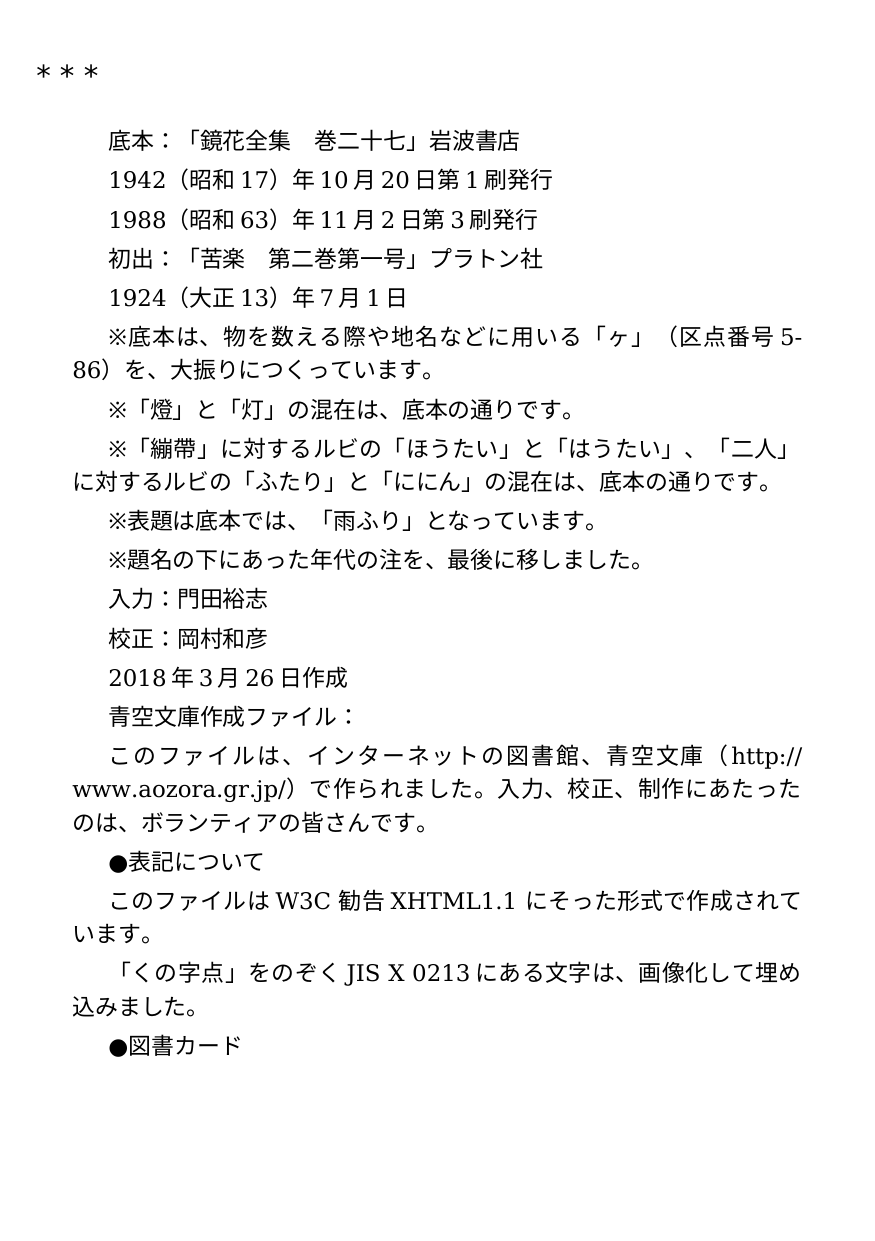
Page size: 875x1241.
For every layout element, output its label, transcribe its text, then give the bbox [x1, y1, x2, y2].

text ※表題は底本では、「雨ふり」となっています。 [72, 503, 802, 536]
text 1924（大正13）年7月1日 [72, 280, 802, 313]
text ※「燈」と「灯」の混在は、底本の通りです。 [72, 391, 802, 425]
text ※底本は、物を数える際や地名などに用いる「ヶ」（区点番号5-86）を、大振りにつくっています。 [72, 319, 802, 386]
text 校正：岡村和彦 [72, 621, 802, 654]
text 底本：「鏡花全集 巻二十七」岩波書店 [72, 123, 802, 156]
text 入力：門田裕志 [72, 581, 802, 614]
text 「くの字点」をのぞくJIS X 0213にある文字は、画像化して埋め込みました。 [72, 955, 802, 1022]
text ※「繃帶」に対するルビの「ほうたい」と「はうたい」、「二人」に対するルビの「ふたり」と「ににん」の混在は、底本の通りです。 [72, 431, 802, 497]
subtitle * * * [36, 60, 838, 94]
text このファイルは W3C 勧告 XHTML1.1 にそった形式で作成されています。 [72, 883, 802, 949]
text このファイルは、インターネットの図書館、青空文庫（http://www.aozora.gr.jp/）で作られました。入力、校正、制作にあたったのは、ボランティアの皆さんです。 [72, 738, 802, 838]
text ●図書カード [72, 1028, 802, 1061]
text 1942（昭和17）年10月20日第1刷発行 [72, 162, 802, 196]
text ※題名の下にあった年代の注を、最後に移しました。 [72, 542, 802, 575]
text 初出：「苦楽 第二巻第一号」プラトン社 [72, 241, 802, 274]
text 1988（昭和63）年11月2日第3刷発行 [72, 202, 802, 235]
text ●表記について [72, 844, 802, 877]
text 2018年3月26日作成 [72, 660, 802, 693]
text 青空文庫作成ファイル： [72, 699, 802, 732]
